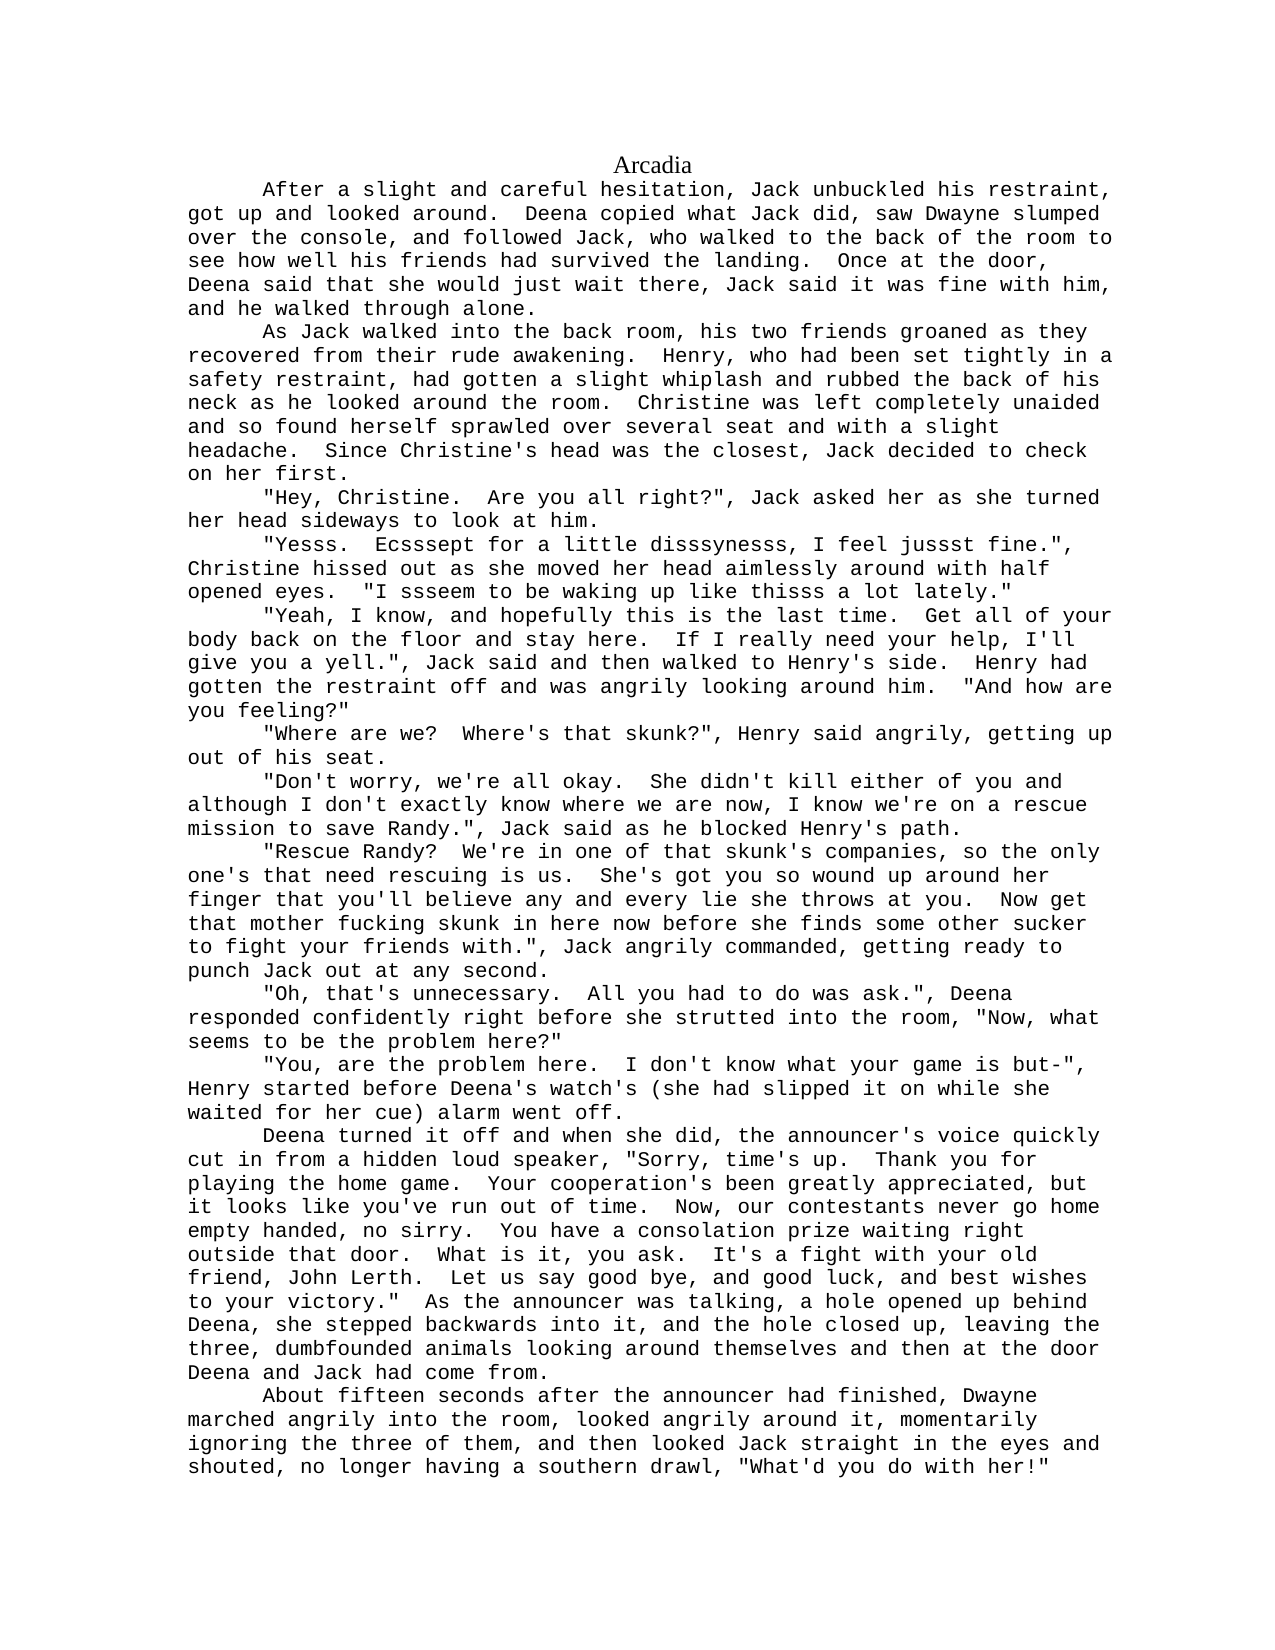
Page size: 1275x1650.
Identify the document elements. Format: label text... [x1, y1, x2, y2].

text "Where are we? Where's that skunk?", Henry said angrily, getting up out of his seat. [187, 723, 1117, 771]
text "Don't worry, we're all okay. She didn't kill either of you and although I don't exactly know where we are now, I know we're on a rescue mission to save Randy.", Jack said as he blocked Henry's path. [187, 771, 1117, 842]
text Deena turned it off and when she did, the announcer's voice quickly cut in from a hidden loud speaker, "Sorry, time's up. Thank you for playing the home game. Your cooperation's been greatly appreciated, but it looks like you've run out of time. Now, our contestants never go home empty handed, no sirry. You have a consolation prize waiting right outside that door. What is it, you ask. It's a fight with your old friend, John Lerth. Let us say good bye, and good luck, and best wishes to your victory." As the announcer was talking, a hole opened up behind Deena, she stepped backwards into it, and the hole closed up, leaving the three, dumbfounded animals looking around themselves and then at the door Deena and Jack had come from. [187, 1125, 1117, 1385]
text As Jack walked into the back room, his two friends groaned as they recovered from their rude awakening. Henry, who had been set tightly in a safety restraint, had gotten a slight whiplash and rubbed the back of his neck as he looked around the room. Christine was left completely unaided and so found herself sprawled over several seat and with a slight headache. Since Christine's head was the closest, Jack decided to check on her first. [187, 321, 1117, 487]
text "Rescue Randy? We're in one of that skunk's companies, so the only one's that need rescuing is us. She's got you so wound up around her finger that you'll believe any and every lie she throws at you. Now get that mother fucking skunk in here now before she finds some other sucker to fight your friends with.", Jack angrily commanded, getting ready to punch Jack out at any second. [187, 842, 1117, 983]
text "Hey, Christine. Are you all right?", Jack asked her as she turned her head sideways to look at him. [187, 487, 1117, 534]
text "Yeah, I know, and hopefully this is the last time. Get all of your body back on the floor and stay here. If I really need your help, I'll give you a yell.", Jack said and then walked to Henry's side. Henry had gotten the restraint off and was angrily looking around him. "And how are you feeling?" [187, 605, 1117, 723]
text After a slight and careful hesitation, Jack unbuckled his restraint, got up and looked around. Deena copied what Jack did, saw Dwayne slumped over the console, and followed Jack, who walked to the back of the room to see how well his friends had survived the landing. Once at the door, Deena said that she would just wait there, Jack said it was fine with him, and he walked through alone. [187, 179, 1117, 321]
text "Oh, that's unnecessary. All you had to do was ask.", Deena responded confidently right before she strutted into the room, "Now, what seems to be the problem here?" [187, 983, 1117, 1054]
text About fifteen seconds after the announcer had finished, Dwayne marched angrily into the room, looked angrily around it, momentarily ignoring the three of them, and then looked Jack straight in the eyes and shouted, no longer having a southern drawl, "What'd you do with her!" [187, 1385, 1117, 1480]
text "Yesss. Ecsssept for a little disssynesss, I feel jussst fine.", Christine hissed out as she moved her head aimlessly around with half opened eyes. "I ssseem to be waking up like thisss a lot lately." [187, 534, 1117, 605]
text "You, are the problem here. I don't know what your game is but-", Henry started before Deena's watch's (she had slipped it on while she waited for her cue) alarm went off. [187, 1054, 1117, 1125]
